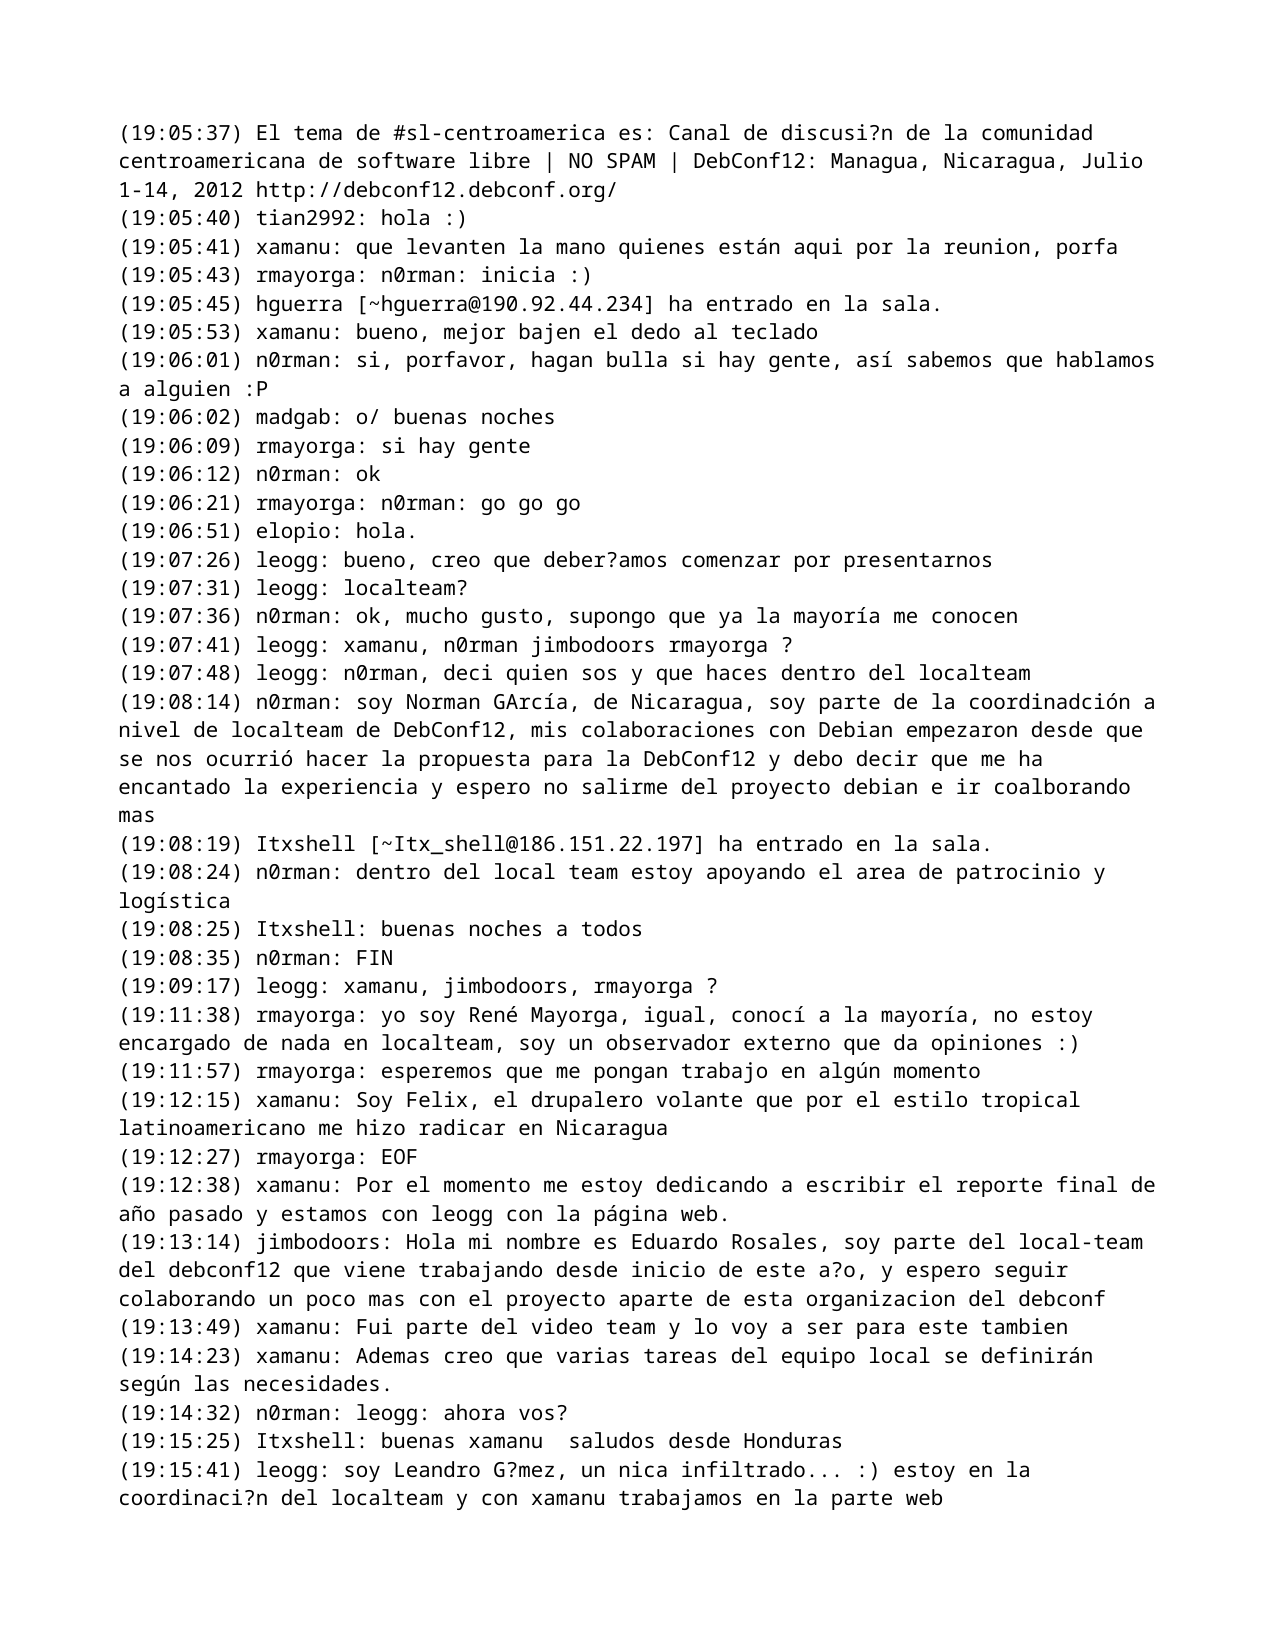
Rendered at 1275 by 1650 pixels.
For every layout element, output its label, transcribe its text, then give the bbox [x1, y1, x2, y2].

text (19:09:17) leogg: xamanu, jimbodoors, rmayorga ? [118, 971, 1157, 1000]
text (19:05:40) tian2992: hola :) [118, 203, 1157, 232]
text (19:12:15) xamanu: Soy Felix, el drupalero volante que por el estilo tropical latinoamericano me hizo radicar en Nicaragua [118, 1085, 1157, 1142]
text (19:14:23) xamanu: Ademas creo que varias tareas del equipo local se definirán según las necesidades. [118, 1341, 1157, 1398]
text (19:08:25) Itxshell: buenas noches a todos [118, 914, 1157, 943]
text (19:06:09) rmayorga: si hay gente [118, 431, 1157, 459]
text (19:12:38) xamanu: Por el momento me estoy dedicando a escribir el reporte final de año pasado y estamos con leogg con la página web. [118, 1170, 1157, 1227]
text (19:07:36) n0rman: ok, mucho gusto, supongo que ya la mayoría me conocen [118, 602, 1157, 630]
text (19:06:12) n0rman: ok [118, 459, 1157, 488]
text (19:12:27) rmayorga: EOF [118, 1142, 1157, 1170]
text (19:08:14) n0rman: soy Norman GArcía, de Nicaragua, soy parte de la coordinadción a nivel de localteam de DebConf12, mis colaboraciones con Debian empezaron desde que se nos ocurrió hacer la propuesta para la DebConf12 y debo decir que me ha encantado la experiencia y espero no salirme del proyecto debian e ir coalborando mas [118, 687, 1157, 829]
text (19:05:41) xamanu: que levanten la mano quienes están aqui por la reunion, porfa [118, 232, 1157, 260]
text (19:05:45) hguerra [~hguerra@190.92.44.234] ha entrado en la sala. [118, 289, 1157, 317]
text (19:05:43) rmayorga: n0rman: inicia :) [118, 260, 1157, 289]
text (19:06:51) elopio: hola. [118, 516, 1157, 545]
text (19:06:01) n0rman: si, porfavor, hagan bulla si hay gente, así sabemos que hablamos a alguien :P [118, 346, 1157, 402]
text (19:07:48) leogg: n0rman, deci quien sos y que haces dentro del localteam [118, 658, 1157, 687]
text (19:15:25) Itxshell: buenas xamanu saludos desde Honduras [118, 1426, 1157, 1455]
text (19:05:37) El tema de #sl-centroamerica es: Canal de discusi?n de la comunidad centroamericana de software libre | NO SPAM | DebConf12: Managua, Nicaragua, Julio 1-14, 2012 http://debconf12.debconf.org/ [118, 118, 1157, 203]
text (19:07:26) leogg: bueno, creo que deber?amos comenzar por presentarnos [118, 545, 1157, 573]
text (19:11:38) rmayorga: yo soy René Mayorga, igual, conocí a la mayoría, no estoy encargado de nada en localteam, soy un observador externo que da opiniones :) [118, 1000, 1157, 1057]
text (19:06:02) madgab: o/ buenas noches [118, 402, 1157, 431]
text (19:11:57) rmayorga: esperemos que me pongan trabajo en algún momento [118, 1057, 1157, 1085]
text (19:13:49) xamanu: Fui parte del video team y lo voy a ser para este tambien [118, 1312, 1157, 1341]
text (19:06:21) rmayorga: n0rman: go go go [118, 488, 1157, 516]
text (19:08:35) n0rman: FIN [118, 943, 1157, 971]
text (19:08:19) Itxshell [~Itx_shell@186.151.22.197] ha entrado en la sala. [118, 829, 1157, 857]
text (19:15:41) leogg: soy Leandro G?mez, un nica infiltrado... :) estoy en la coordinaci?n del localteam y con xamanu trabajamos en la parte web [118, 1455, 1157, 1512]
text (19:05:53) xamanu: bueno, mejor bajen el dedo al teclado [118, 317, 1157, 346]
text (19:13:14) jimbodoors: Hola mi nombre es Eduardo Rosales, soy parte del local-team del debconf12 que viene trabajando desde inicio de este a?o, y espero seguir colaborando un poco mas con el proyecto aparte de esta organizacion del debconf [118, 1227, 1157, 1312]
text (19:14:32) n0rman: leogg: ahora vos? [118, 1398, 1157, 1426]
text (19:08:24) n0rman: dentro del local team estoy apoyando el area de patrocinio y logística [118, 857, 1157, 914]
text (19:07:31) leogg: localteam? [118, 573, 1157, 602]
text (19:07:41) leogg: xamanu, n0rman jimbodoors rmayorga ? [118, 630, 1157, 658]
